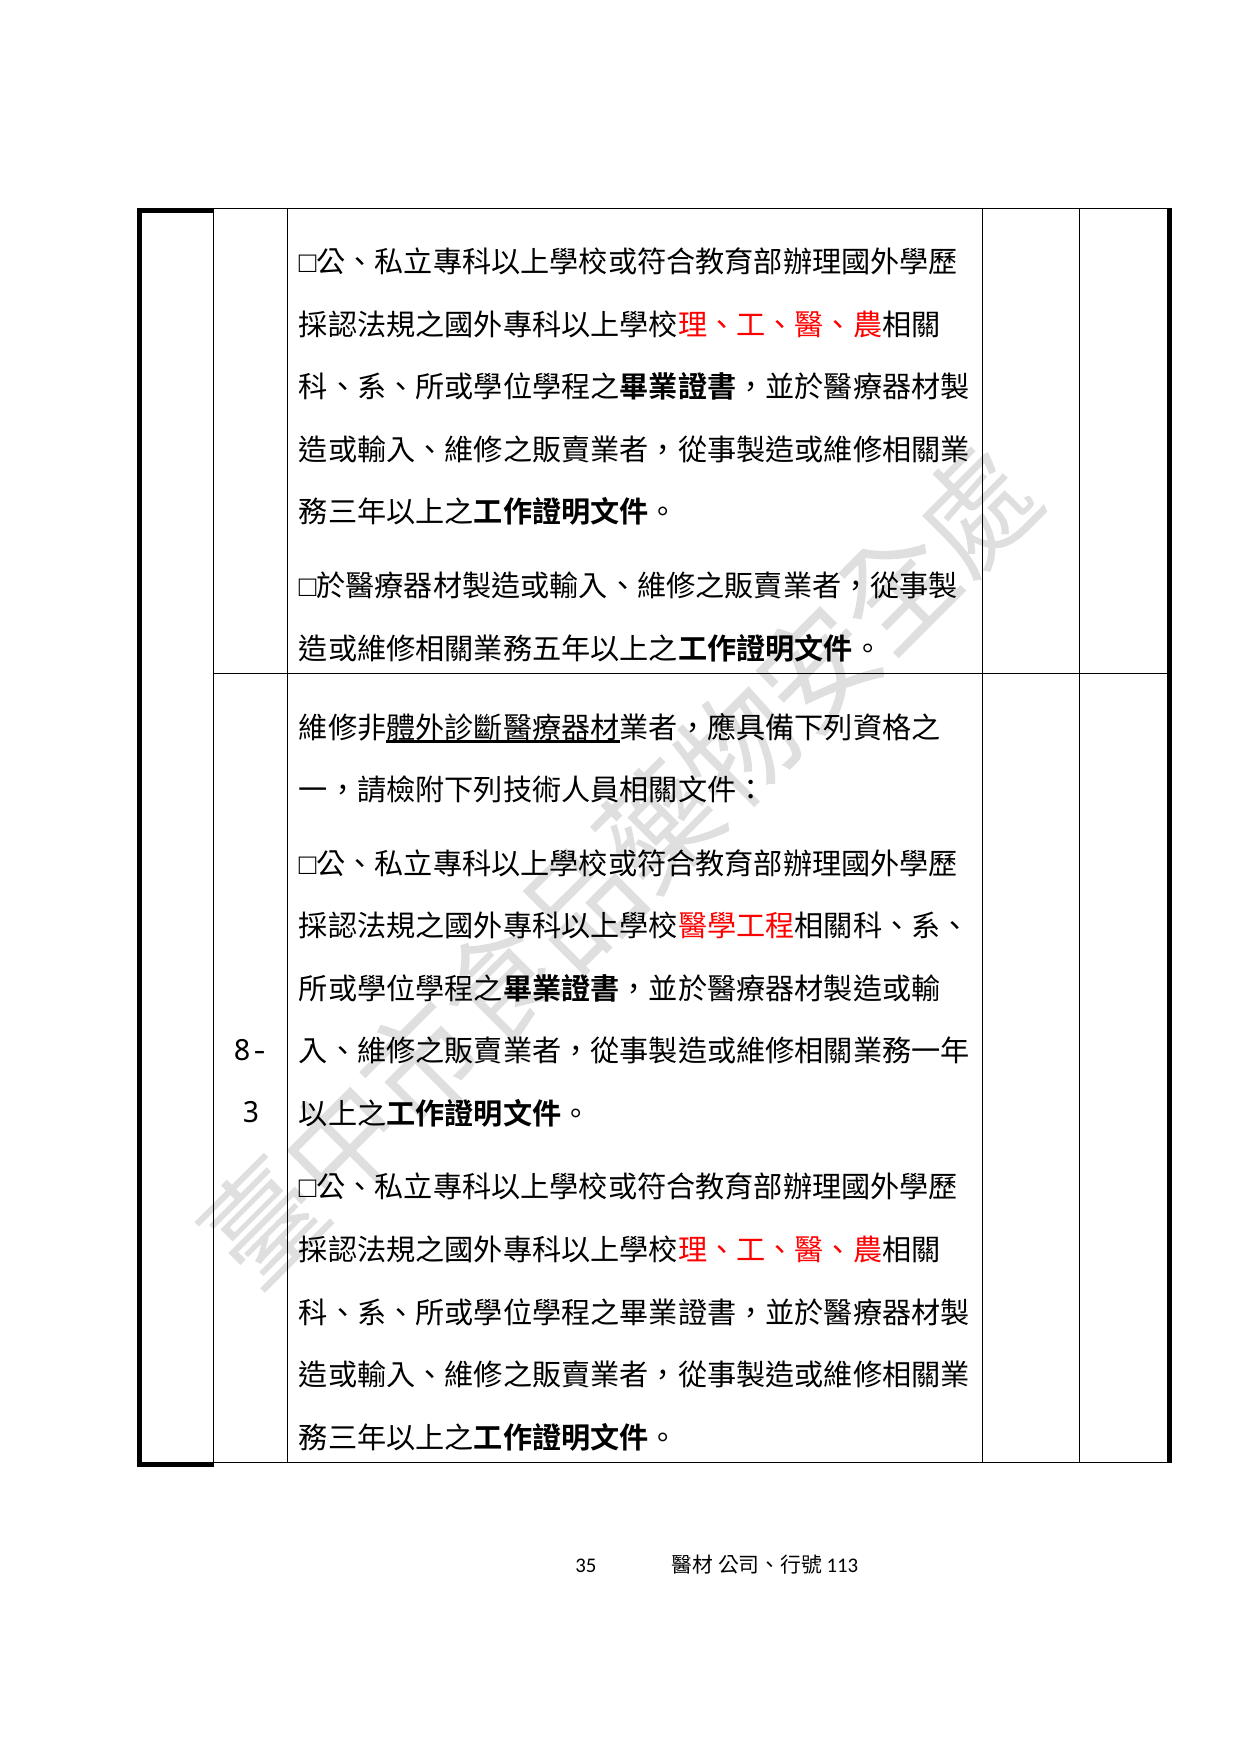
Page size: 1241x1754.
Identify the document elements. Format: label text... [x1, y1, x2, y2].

table_cell [983, 674, 1079, 1462]
table_cell [1080, 674, 1167, 1462]
table_cell □公、私立專科以上學校或符合教育部辦理國外學歷採認法規之國外專科以上學校理、工、醫、農相關科、系、所或學位學程之畢業證書，並於醫療器材製造或輸入、維修之販賣業者，從事製造或維修相關業務三年以上之工作證明文件。 □於醫療器材製造或輸入、維修之販賣業者，從事製造或維修相關業務五年以上之工作證明文件。 [288, 209, 982, 673]
table_cell [142, 213, 213, 1462]
table_cell [983, 209, 1079, 673]
table_cell [1080, 209, 1167, 673]
table_cell 8-3 [214, 674, 287, 1462]
table_cell 維修非體外診斷醫療器材業者，應具備下列資格之一，請檢附下列技術人員相關文件： □公、私立專科以上學校或符合教育部辦理國外學歷採認法規之國外專科以上學校醫學工程相關科、系、所或學位學程之畢業證書，並於醫療器材製造或輸入、維修之販賣業者，從事製造或維修相關業務一年以上之工作證明文件。 □公、私立專科以上學校或符合教育部辦理國外學歷採認法規之國外專科以上學校理、工、醫、農相關科、系、所或學位學程之畢業證書，並於醫療器材製造或輸入、維修之販賣業者，從事製造或維修相關業務三年以上之工作證明文件。 [288, 674, 982, 1462]
table_cell [983, 547, 988, 568]
table_cell [983, 529, 987, 540]
table_cell [214, 209, 287, 673]
